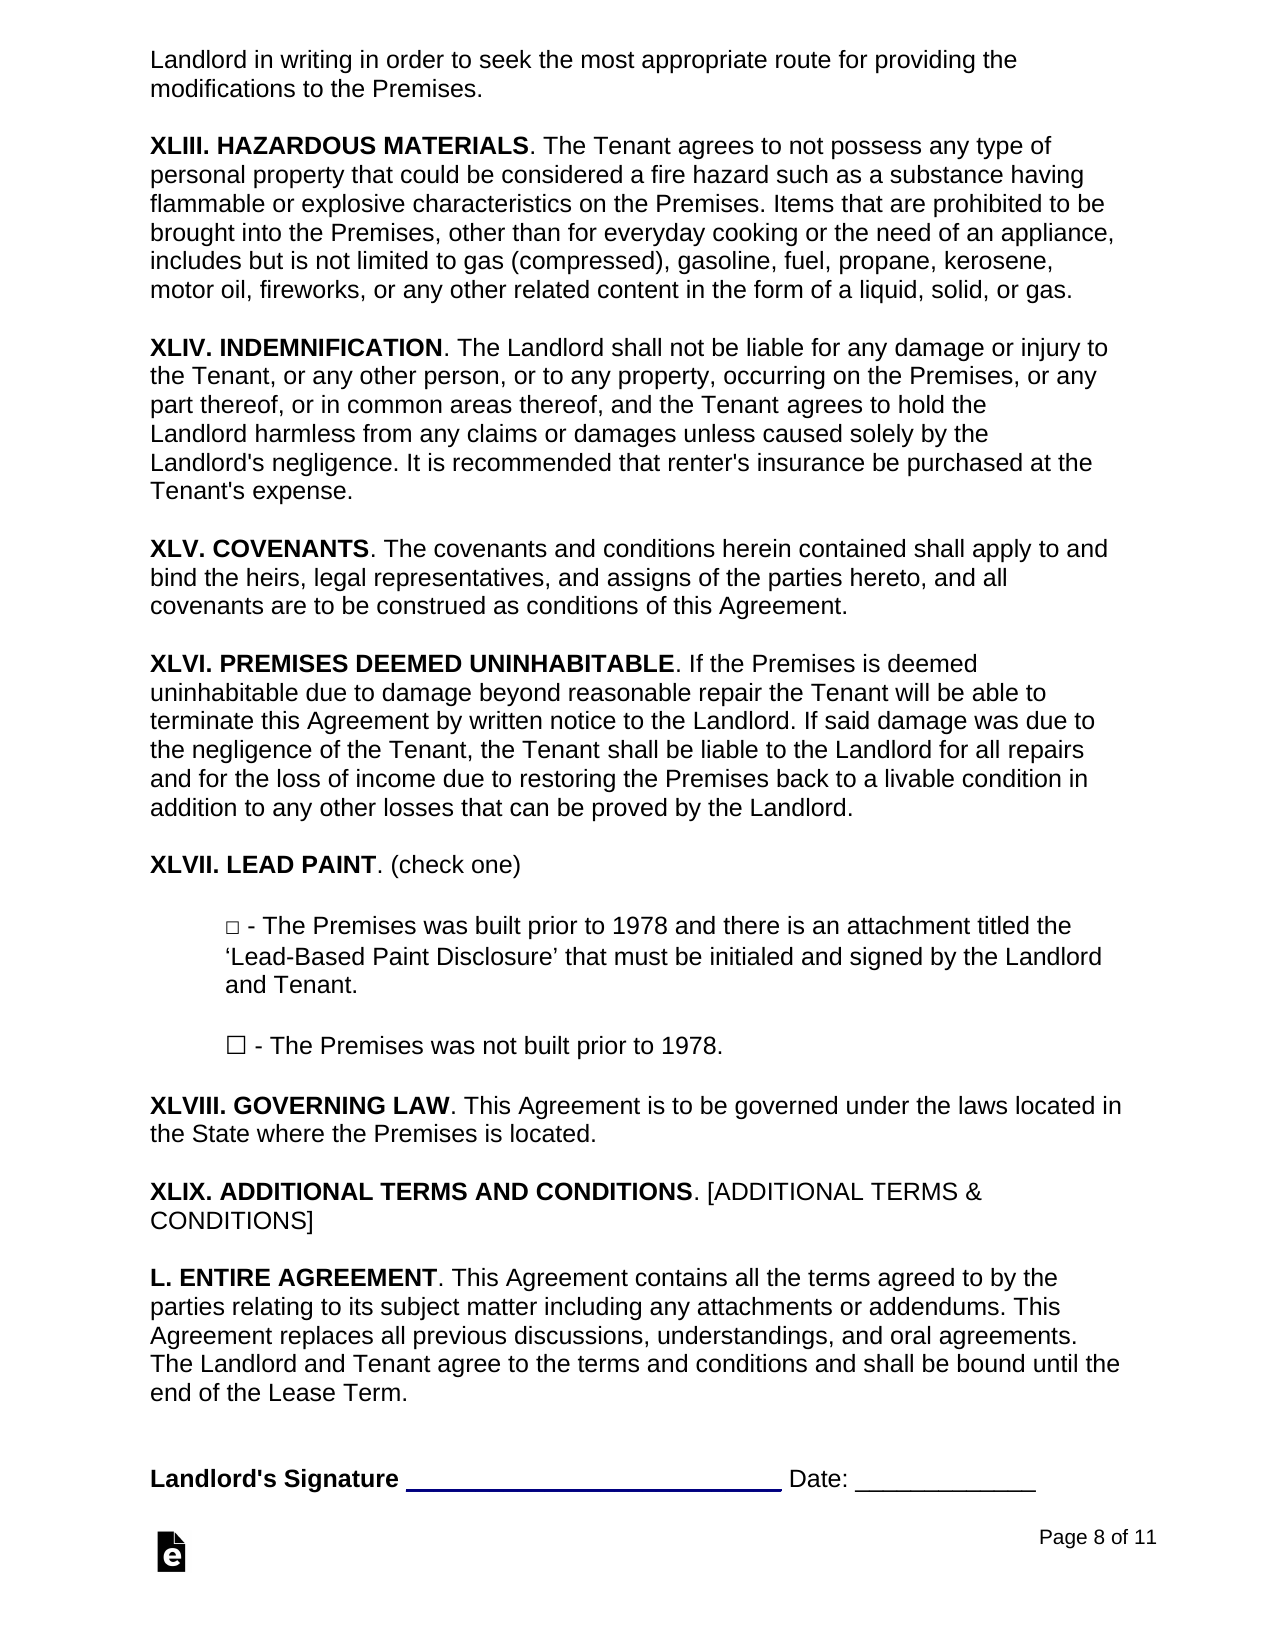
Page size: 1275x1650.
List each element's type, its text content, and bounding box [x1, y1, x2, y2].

text ☐ - The Premises was not built prior to 1978. [225, 1028, 1125, 1062]
text XLVI. PREMISES DEEMED UNINHABITABLE. If the Premises is deemed uninhabitable due to damage beyond reasonable repair the Tenant will be able to terminate this Agreement by written notice to the Landlord. If said damage was due to the negligence of the Tenant, the Tenant shall be liable to the Landlord for all repairs and for the loss of income due to restoring the Premises back to a livable condition in addition to any other losses that can be proved by the Landlord. [150, 649, 1125, 821]
text Landlord in writing in order to seek the most appropriate route for providing the modifications to the Premises. [150, 45, 1125, 102]
text XLIII. HAZARDOUS MATERIALS. The Tenant agrees to not possess any type of personal property that could be considered a fire hazard such as a substance having flammable or explosive characteristics on the Premises. Items that are prohibited to be brought into the Premises, other than for everyday cooking or the need of an appliance, includes but is not limited to gas (compressed), gasoline, fuel, propane, kerosene, motor oil, fireworks, or any other related content in the form of a liquid, solid, or gas. [150, 131, 1125, 304]
text XLIV. INDEMNIFICATION. The Landlord shall not be liable for any damage or injury to the Tenant, or any other person, or to any property, occurring on the Premises, or any part thereof, or in common areas thereof, and the Tenant agrees to hold the Landlord harmless from any claims or damages unless caused solely by the Landlord's negligence. It is recommended that renter's insurance be purchased at the Tenant's expense. [150, 332, 1125, 505]
text XLVIII. GOVERNING LAW. This Agreement is to be governed under the laws located in the State where the Premises is located. [150, 1091, 1125, 1148]
text XLIX. ADDITIONAL TERMS AND CONDITIONS. [ADDITIONAL TERMS & CONDITIONS] [150, 1177, 1125, 1234]
text XLV. COVENANTS. The covenants and conditions herein contained shall apply to and bind the heirs, legal representatives, and assigns of the parties hereto, and all covenants are to be construed as conditions of this Agreement. [150, 534, 1125, 620]
text Landlord's Signature ___________________________ Date: _____________ [150, 1464, 1125, 1493]
text L. ENTIRE AGREEMENT. This Agreement contains all the terms agreed to by the parties relating to its subject matter including any attachments or addendums. This Agreement replaces all previous discussions, understandings, and oral agreements. The Landlord and Tenant agree to the terms and conditions and shall be bound until the end of the Lease Term. [150, 1263, 1125, 1407]
text XLVII. LEAD PAINT. (check one) [150, 850, 1125, 879]
text ☐ - The Premises was built prior to 1978 and there is an attachment titled the ‘Lead-Based Paint Disclosure’ that must be initialed and signed by the Landlord and Tenant. [225, 907, 1125, 999]
